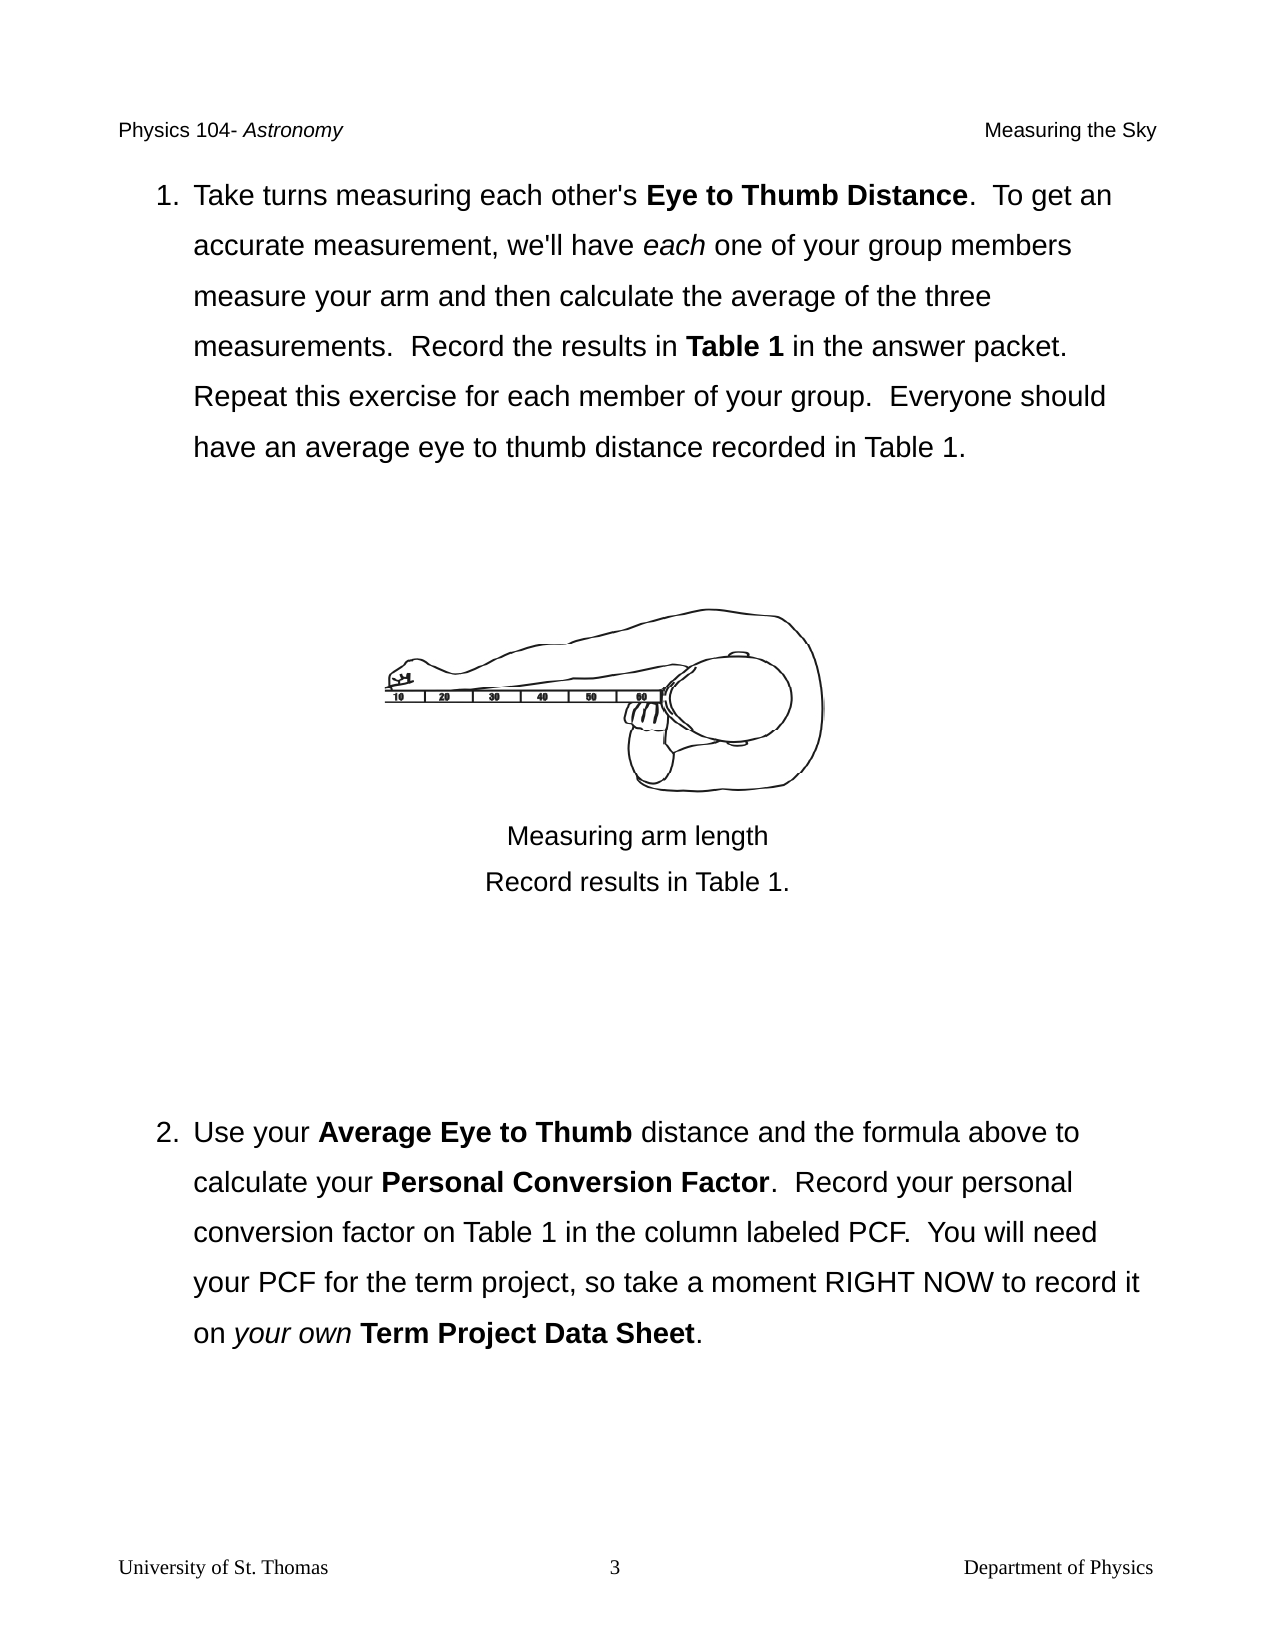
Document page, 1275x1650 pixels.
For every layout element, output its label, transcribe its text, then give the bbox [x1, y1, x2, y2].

text Measuring arm length [118, 602, 1157, 851]
list Take turns measuring each other's Eye to Thumb Distance. To get an accurate measurement, we'll have each one of your group members measure your arm and then calculate the average of the three measurements. Record the results in Table 1 in the answer packet. Repeat this exercise for each member of your group. Everyone should have an average eye to thumb distance recorded in Table 1. [156, 178, 1157, 463]
list Use your Average Eye to Thumb distance and the formula above to calculate your Personal Conversion Factor. Record your personal conversion factor on Table 1 in the column labeled PCF. You will need your PCF for the term project, so take a moment RIGHT NOW to record it on your own Term Project Data Sheet. [156, 1114, 1157, 1349]
text Record results in Table 1. [118, 866, 1157, 898]
